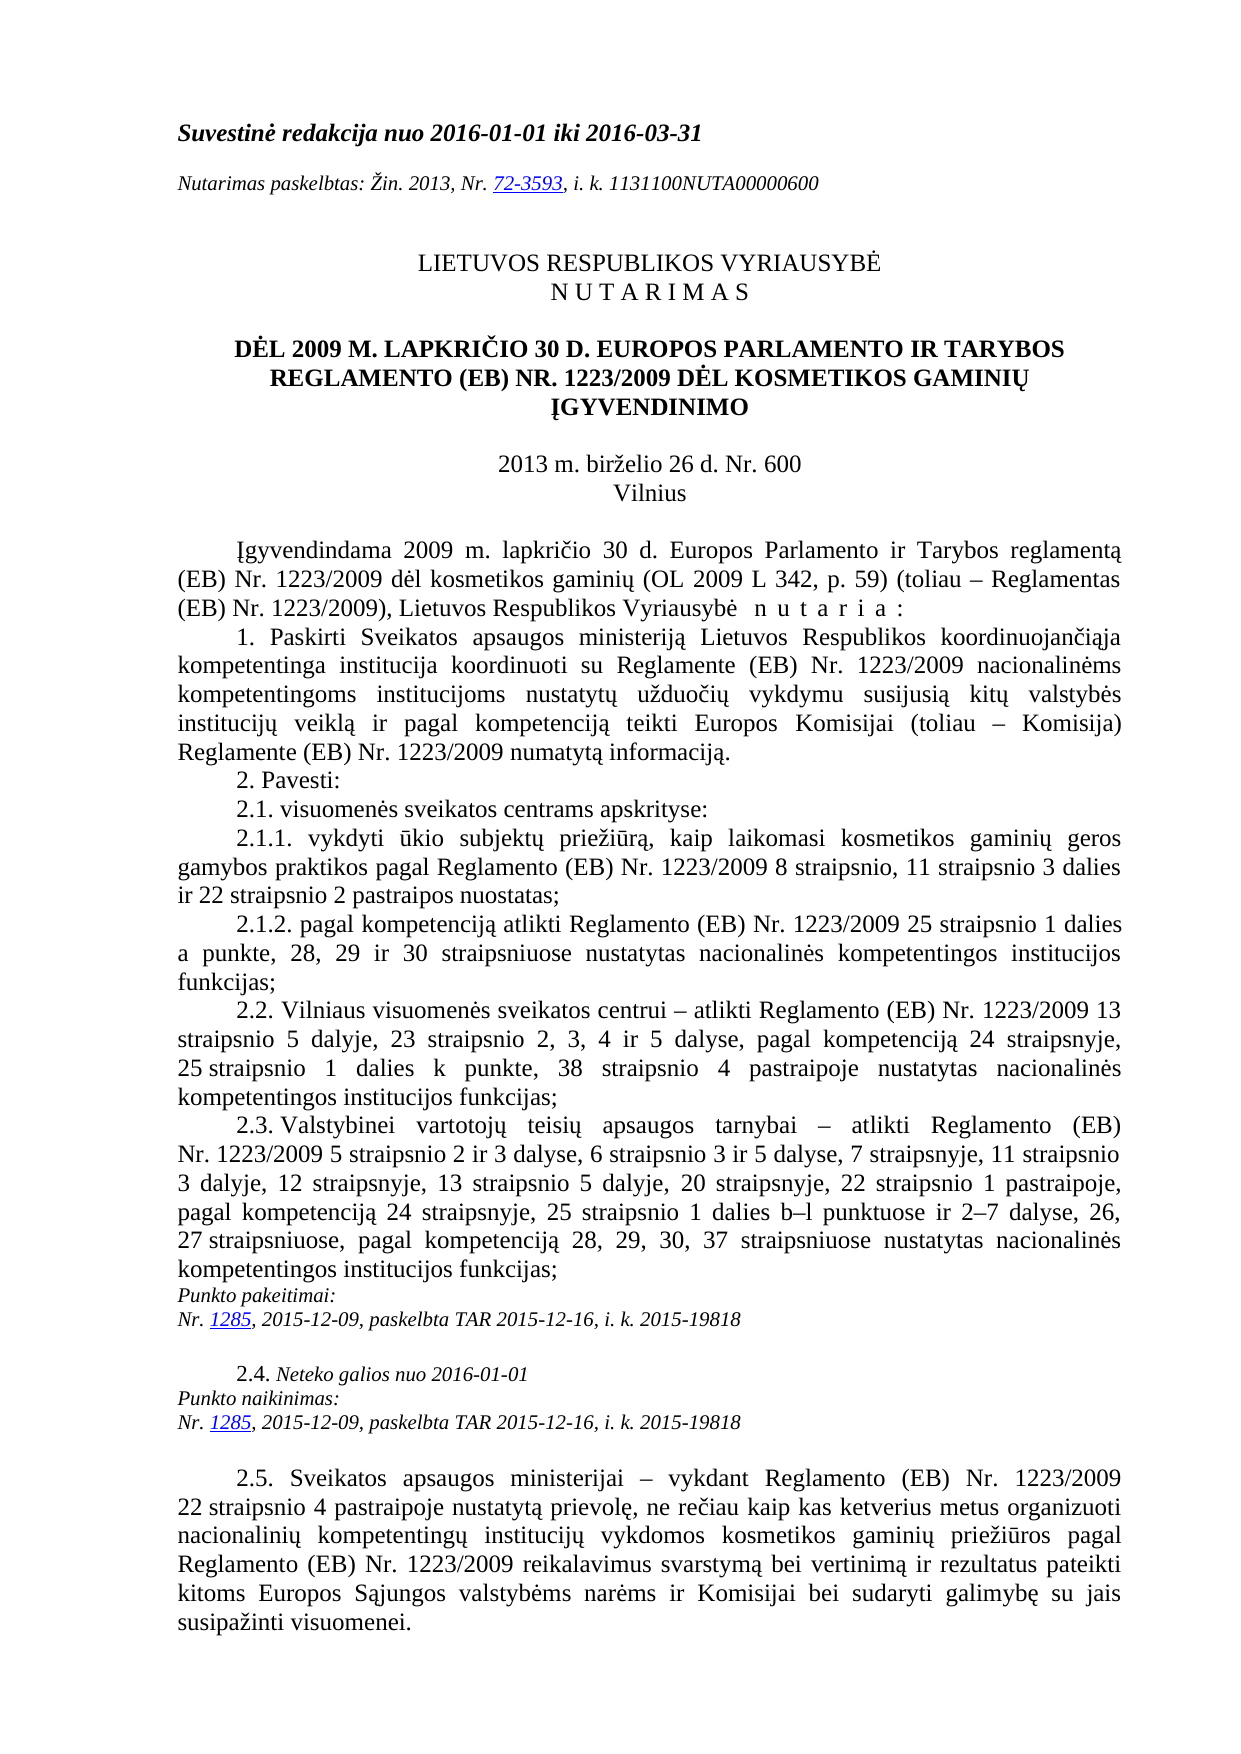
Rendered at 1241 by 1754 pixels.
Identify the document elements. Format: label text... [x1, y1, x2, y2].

text 2.1. visuomenės sveikatos centrams apskrityse: [177, 794, 1122, 823]
text Vilnius [177, 478, 1122, 507]
text 2013 m. birželio 26 d. Nr. 600 [177, 449, 1122, 478]
text Lietuvos Respublikos Vyriausybė [177, 248, 1122, 277]
text 2.3. Valstybinei vartotojų teisių apsaugos tarnybai – atlikti Reglamento (EB) Nr. 1223/2009 5 straipsnio 2 ir 3 dalyse, 6 straipsnio 3 ir 5 dalyse, 7 straipsnyje, 11 straipsnio 3 dalyje, 12 straipsnyje, 13 straipsnio 5 dalyje, 20 straipsnyje, 22 straipsnio 1 pastraipoje, pagal kompetenciją 24 straipsnyje, 25 straipsnio 1 dalies b–l punktuose ir 2–7 dalyse, 26, 27 straipsniuose, pagal kompetenciją 28, 29, 30, 37 straipsniuose nustatytas nacionalinės kompetentingos institucijos funkcijas; [177, 1110, 1122, 1283]
text 2.4. Neteko galios nuo 2016-01-01 [177, 1360, 1122, 1386]
text 2.2. Vilniaus visuomenės sveikatos centrui – atlikti Reglamento (EB) Nr. 1223/2009 13 straipsnio 5 dalyje, 23 straipsnio 2, 3, 4 ir 5 dalyse, pagal kompetenciją 24 straipsnyje, 25 straipsnio 1 dalies k punkte, 38 straipsnio 4 pastraipoje nustatytas nacionalinės kompetentingos institucijos funkcijas; [177, 995, 1122, 1110]
text 2. Pavesti: [177, 765, 1122, 794]
text Įgyvendindama 2009 m. lapkričio 30 d. Europos Parlamento ir Tarybos reglamentą (EB) Nr. 1223/2009 dėl kosmetikos gaminių (OL 2009 L 342, p. 59) (toliau – Reglamentas (EB) Nr. 1223/2009), Lietuvos Respublikos Vyriausybė nutaria: [177, 535, 1122, 622]
text Suvestinė redakcija nuo 2016-01-01 iki 2016-03-31 [177, 118, 1122, 147]
text Nr. 1285, 2015-12-09, paskelbta TAR 2015-12-16, i. k. 2015-19818 [177, 1307, 1122, 1331]
text 2.1.1. vykdyti ūkio subjektų priežiūrą, kaip laikomasi kosmetikos gaminių geros gamybos praktikos pagal Reglamento (EB) Nr. 1223/2009 8 straipsnio, 11 straipsnio 3 dalies ir 22 straipsnio 2 pastraipos nuostatas; [177, 823, 1122, 909]
text 2.5. Sveikatos apsaugos ministerijai – vykdant Reglamento (EB) Nr. 1223/2009 22 straipsnio 4 pastraipoje nustatytą prievolę, ne rečiau kaip kas ketverius metus organizuoti nacionalinių kompetentingų institucijų vykdomos kosmetikos gaminių priežiūros pagal Reglamento (EB) Nr. 1223/2009 reikalavimus svarstymą bei vertinimą ir rezultatus pateikti kitoms Europos Sąjungos valstybėms narėms ir Komisijai bei sudaryti galimybę su jais susipažinti visuomenei. [177, 1463, 1122, 1635]
text Punkto naikinimas: [177, 1386, 1122, 1410]
text 1. Paskirti Sveikatos apsaugos ministeriją Lietuvos Respublikos koordinuojančiąja kompetentinga institucija koordinuoti su Reglamente (EB) Nr. 1223/2009 nacionalinėms kompetentingoms institucijoms nustatytų užduočių vykdymu susijusią kitų valstybės institucijų veiklą ir pagal kompetenciją teikti Europos Komisijai (toliau – Komisija) Reglamente (EB) Nr. 1223/2009 numatytą informaciją. [177, 622, 1122, 765]
text Punkto pakeitimai: [177, 1283, 1122, 1307]
text 2.1.2. pagal kompetenciją atlikti Reglamento (EB) Nr. 1223/2009 25 straipsnio 1 dalies a punkte, 28, 29 ir 30 straipsniuose nustatytas nacionalinės kompetentingos institucijos funkcijas; [177, 909, 1122, 995]
text Dėl 2009 M. LAPKRIČIO 30 D. EUROPOS PARLAMENTO IR TARYBOS REGLAMENTO (EB) NR. 1223/2009 DĖL KOSMETIKOS GAMINIŲ ĮGYVENDINIMO [177, 334, 1122, 420]
text Nutarimas paskelbtas: Žin. 2013, Nr. 72-3593, i. k. 1131100NUTA00000600 [177, 171, 1122, 195]
text NUTARIMAS [177, 277, 1122, 305]
text Nr. 1285, 2015-12-09, paskelbta TAR 2015-12-16, i. k. 2015-19818 [177, 1410, 1122, 1434]
